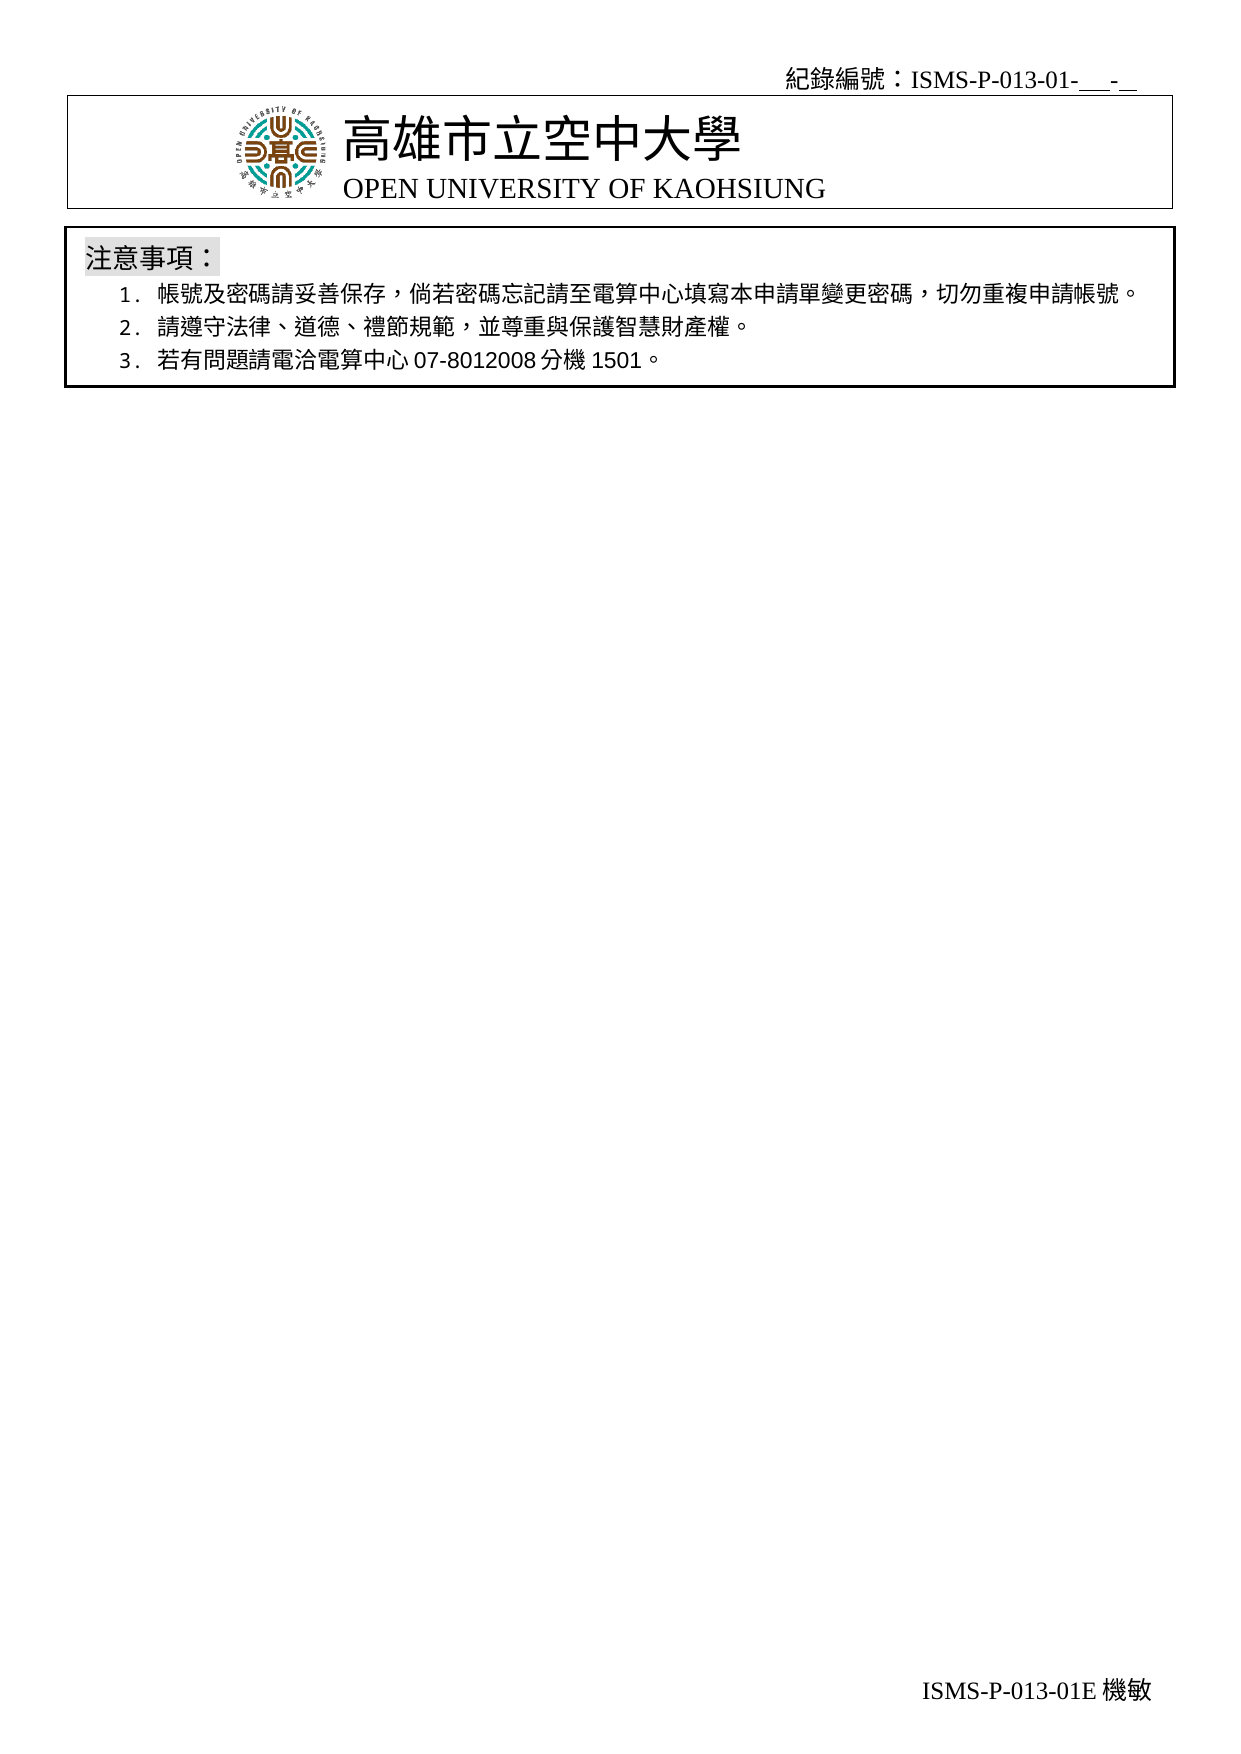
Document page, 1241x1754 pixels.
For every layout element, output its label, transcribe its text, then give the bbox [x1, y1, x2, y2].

table_cell 注意事項： 帳號及密碼請妥善保存，倘若密碼忘記請至電算中心填寫本申請單變更密碼，切勿重複申請帳號。 請遵守法律、道德、禮節規範，並尊重與保護智慧財產權。 若有問題請電洽電算中心07-8012008分機1501。 [67, 228, 1173, 384]
